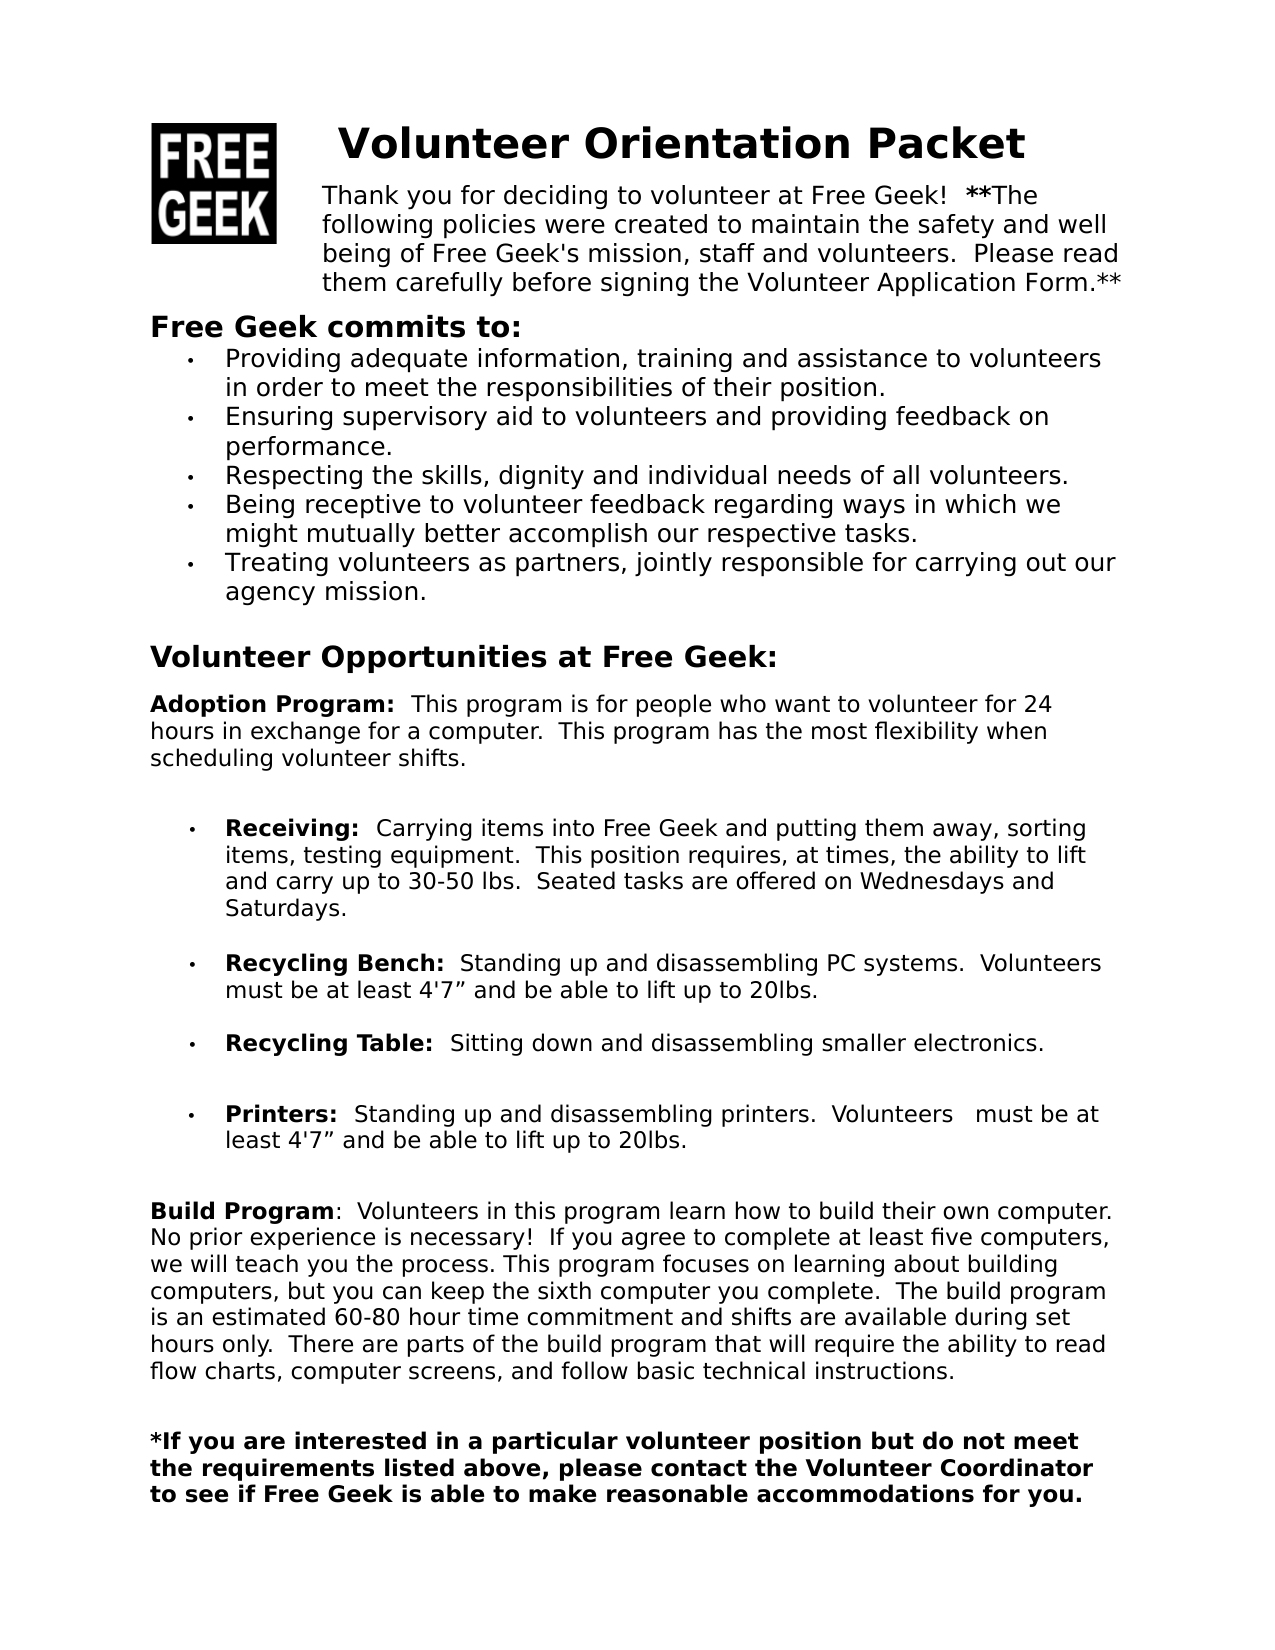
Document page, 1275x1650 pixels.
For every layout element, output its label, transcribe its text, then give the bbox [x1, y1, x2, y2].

list Recycling Bench: Standing up and disassembling PC systems. Volunteers must be at least 4'7” and be able to lift up to 20lbs. [150, 951, 1125, 1004]
list Treating volunteers as partners, jointly responsible for carrying out our agency mission. [187, 548, 1125, 607]
list Ensuring supervisory aid to volunteers and providing feedback on performance. [187, 402, 1125, 461]
list Printers: Standing up and disassembling printers. Volunteers must be at least 4'7” and be able to lift up to 20lbs. [150, 1101, 1125, 1154]
list Respecting the skills, dignity and individual needs of all volunteers. [187, 461, 1125, 490]
text Volunteer Opportunities at Free Geek: [150, 641, 1125, 674]
text Build Program: Volunteers in this program learn how to build their own computer. No prior experience is necessary! If you agree to complete at least five computers, we will teach you the process. This program focuses on learning about building computers, but you can keep the sixth computer you complete. The build program is an estimated 60-80 hour time commitment and shifts are available during set hours only. There are parts of the build program that will require the ability to read flow charts, computer screens, and follow basic technical instructions. [150, 1198, 1125, 1384]
text *If you are interested in a particular volunteer position but do not meet the requirements listed above, please contact the Volunteer Coordinator to see if Free Geek is able to make reasonable accommodations for you. [150, 1428, 1125, 1508]
text Volunteer Orientation Packet [150, 120, 1125, 168]
picture [151, 123, 277, 244]
text Thank you for deciding to volunteer at Free Geek! **The following policies were created to maintain the safety and well being of Free Geek's mission, staff and volunteers. Please read them carefully before signing the Volunteer Application Form.** [150, 181, 1125, 298]
list Receiving: Carrying items into Free Geek and putting them away, sorting items, testing equipment. This position requires, at times, the ability to lift and carry up to 30-50 lbs. Seated tasks are offered on Wednesdays and Saturdays. [150, 815, 1125, 922]
list Being receptive to volunteer feedback regarding ways in which we might mutually better accomplish our respective tasks. [187, 490, 1125, 548]
list Providing adequate information, training and assistance to volunteers in order to meet the responsibilities of their position. [187, 344, 1125, 402]
list Recycling Table: Sitting down and disassembling smaller electronics. [150, 1031, 1125, 1057]
text Adoption Program: This program is for people who want to volunteer for 24 hours in exchange for a computer. This program has the most flexibility when scheduling volunteer shifts. [150, 692, 1125, 772]
text Free Geek commits to: [150, 310, 1125, 344]
